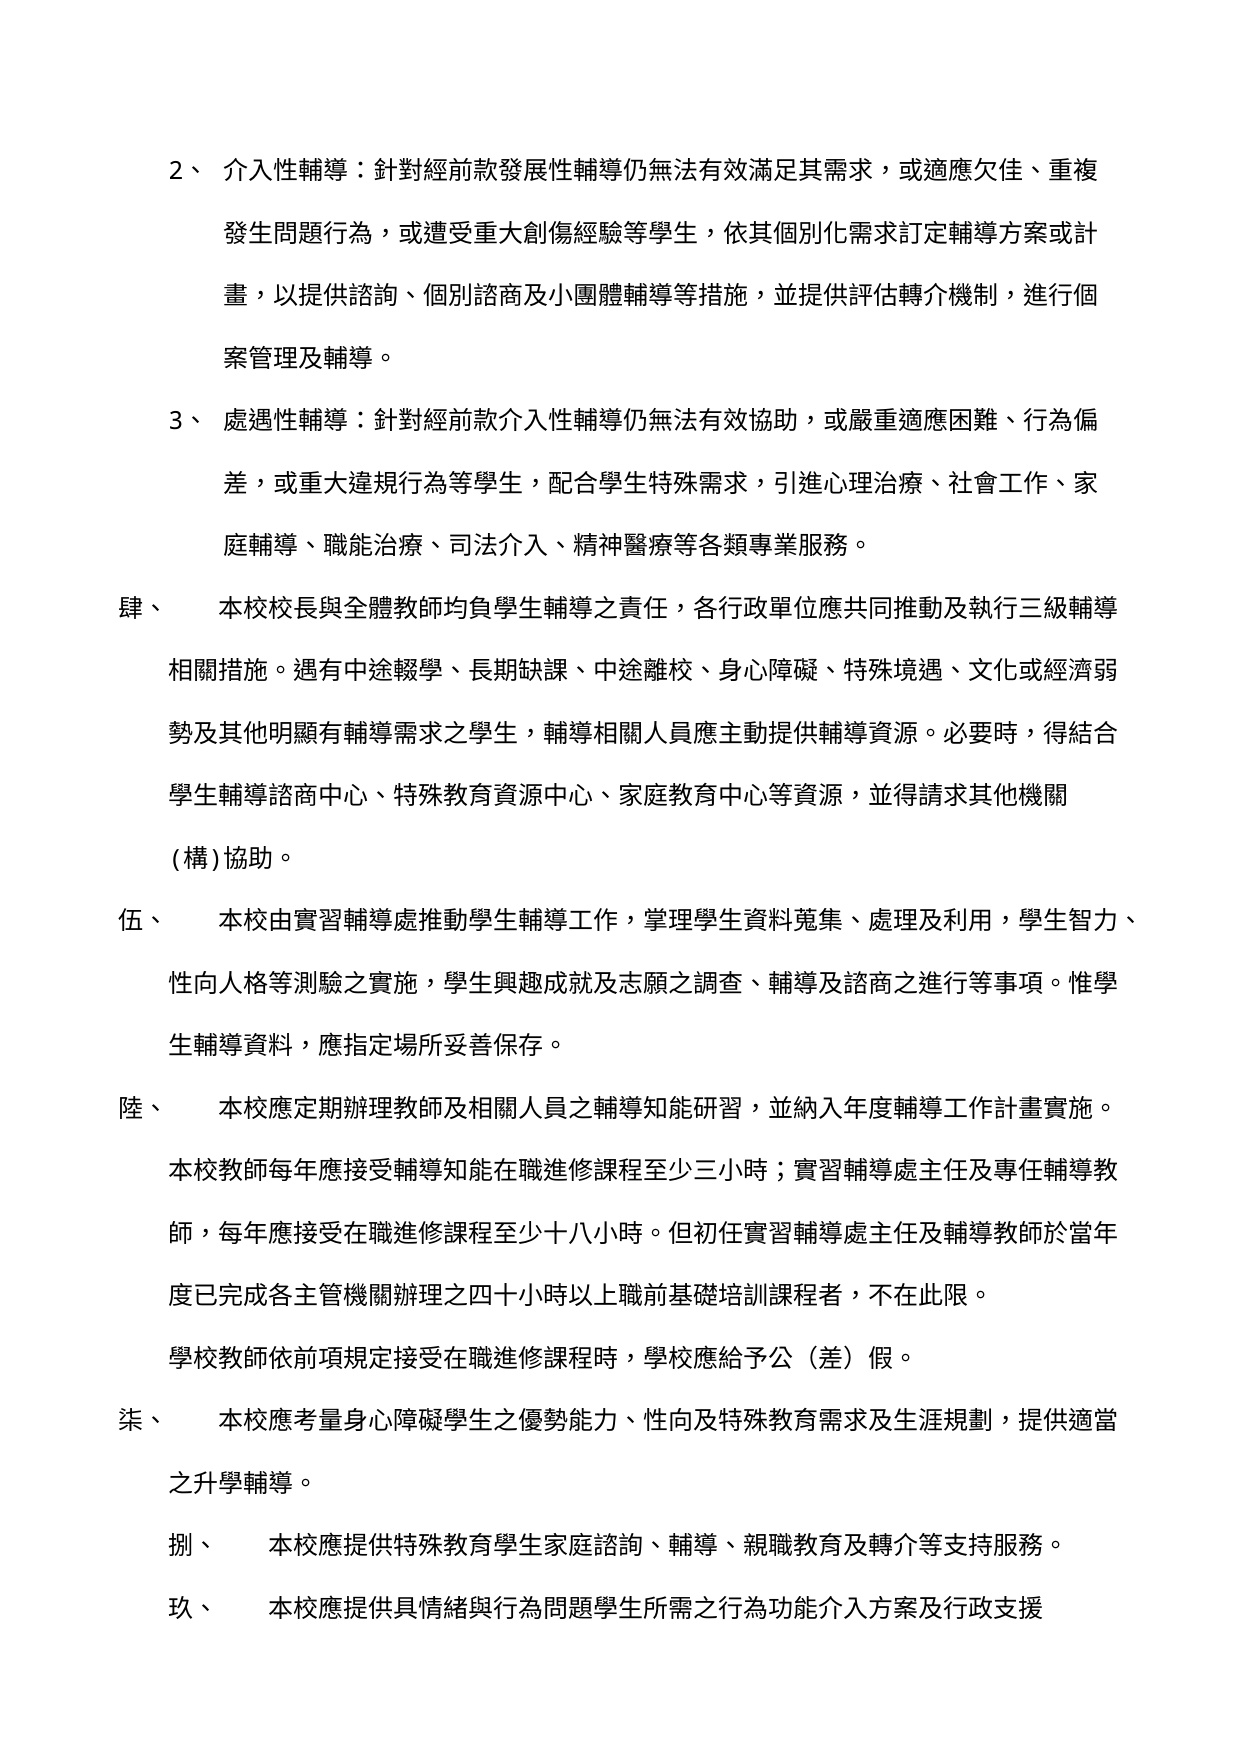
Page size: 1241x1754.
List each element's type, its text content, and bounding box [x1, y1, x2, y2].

text 本校教師每年應接受輔導知能在職進修課程至少三小時；實習輔導處主任及專任輔導教師，每年應接受在職進修課程至少十八小時。但初任實習輔導處主任及輔導教師於當年度已完成各主管機關辦理之四十小時以上職前基礎培訓課程者，不在此限。 [168, 1127, 1122, 1314]
list 本校校長與全體教師均負學生輔導之責任，各行政單位應共同推動及執行三級輔導相關措施。遇有中途輟學、長期缺課、中途離校、身心障礙、特殊境遇、文化或經濟弱勢及其他明顯有輔導需求之學生，輔導相關人員應主動提供輔導資源。必要時，得結合學生輔導諮商中心、特殊教育資源中心、家庭教育中心等資源，並得請求其他機關(構)協助。 [118, 564, 1122, 877]
list 本校應提供特殊教育學生家庭諮詢、輔導、親職教育及轉介等支持服務。 [168, 1502, 1122, 1564]
list 介入性輔導：針對經前款發展性輔導仍無法有效滿足其需求，或適應欠佳、重複發生問題行為，或遭受重大創傷經驗等學生，依其個別化需求訂定輔導方案或計畫，以提供諮詢、個別諮商及小團體輔導等措施，並提供評估轉介機制，進行個案管理及輔導。 [168, 127, 1122, 377]
text 學校教師依前項規定接受在職進修課程時，學校應給予公（差）假。 [168, 1314, 1122, 1377]
list 本校應考量身心障礙學生之優勢能力、性向及特殊教育需求及生涯規劃，提供適當之升學輔導。 [118, 1377, 1122, 1502]
list 本校應定期辦理教師及相關人員之輔導知能研習，並納入年度輔導工作計畫實施。 [118, 1064, 1122, 1127]
list 本校應提供具情緒與行為問題學生所需之行為功能介入方案及行政支援 [168, 1564, 1122, 1627]
list 本校由實習輔導處推動學生輔導工作，掌理學生資料蒐集、處理及利用，學生智力、性向人格等測驗之實施，學生興趣成就及志願之調查、輔導及諮商之進行等事項。惟學生輔導資料，應指定場所妥善保存。 [118, 877, 1122, 1064]
list 處遇性輔導：針對經前款介入性輔導仍無法有效協助，或嚴重適應困難、行為偏差，或重大違規行為等學生，配合學生特殊需求，引進心理治療、社會工作、家庭輔導、職能治療、司法介入、精神醫療等各類專業服務。 [168, 377, 1122, 564]
